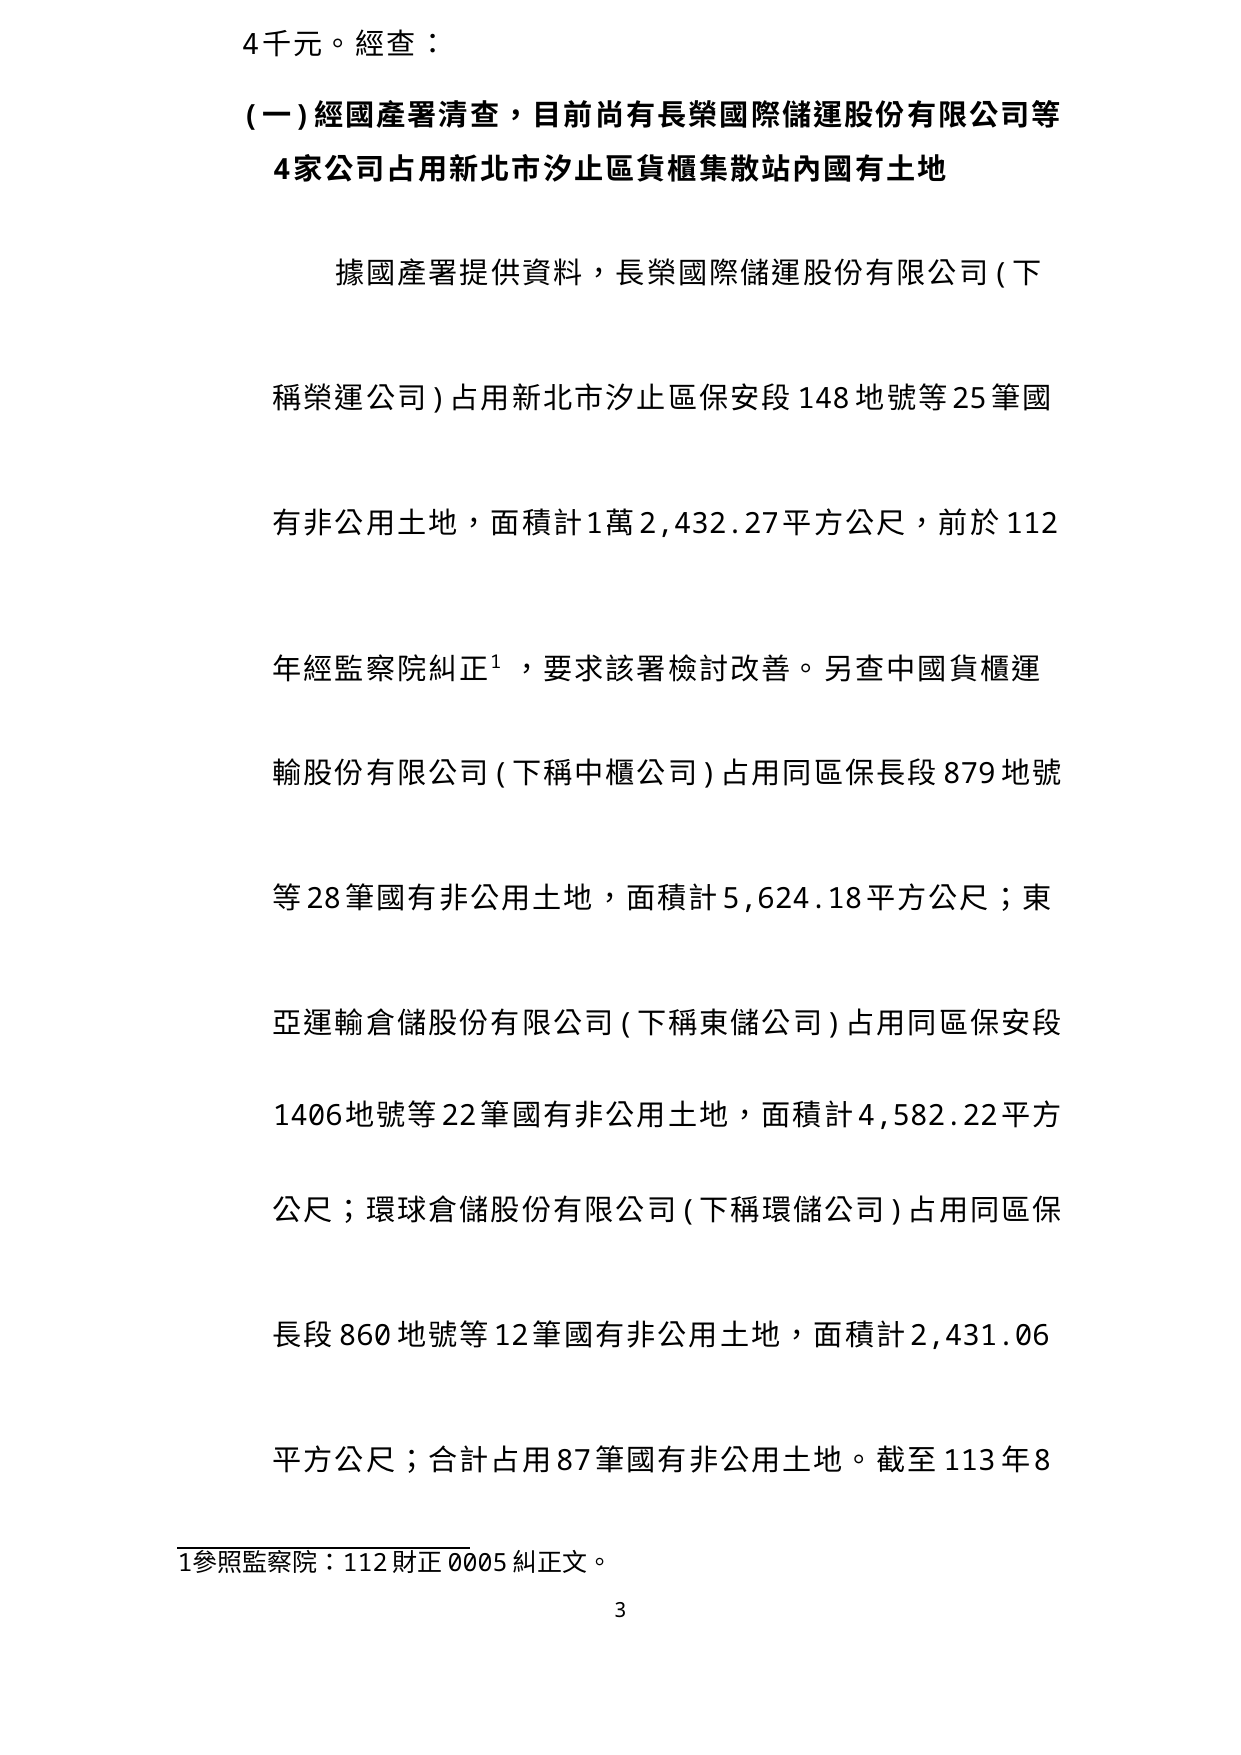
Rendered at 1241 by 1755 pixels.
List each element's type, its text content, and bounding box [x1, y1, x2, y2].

text (一)經國產署清查，目前尚有長榮國際儲運股份有限公司等4家公司占用新北市汐止區貨櫃集散站內國有土地 [236, 62, 1063, 187]
text 4千元。經查： [236, 0, 1063, 62]
text 參照監察院：112財正0005糾正文。 [177, 1548, 1063, 1577]
text 據國產署提供資料，長榮國際儲運股份有限公司(下稱榮運公司)占用新北市汐止區保安段148地號等25筆國有非公用土地，面積計1萬2,432.27平方公尺，前於112年經監察院糾正，要求該署檢討改善。另查中國貨櫃運輸股份有限公司(下稱中櫃公司)占用同區保長段879地號等28筆國有非公用土地，面積計5,624.18平方公尺；東亞運輸倉儲股份有限公司(下稱東儲公司)占用同區保安段1406地號等22筆國有非公用土地，面積計4,582.22平方公尺；環球倉儲股份有限公司(下稱環儲公司)占用同區保長段860地號等12筆國有非公用土地，面積計2,431.06 平方公尺；合計占用87筆國有非公用土地。截至113年8 [266, 187, 1063, 1500]
